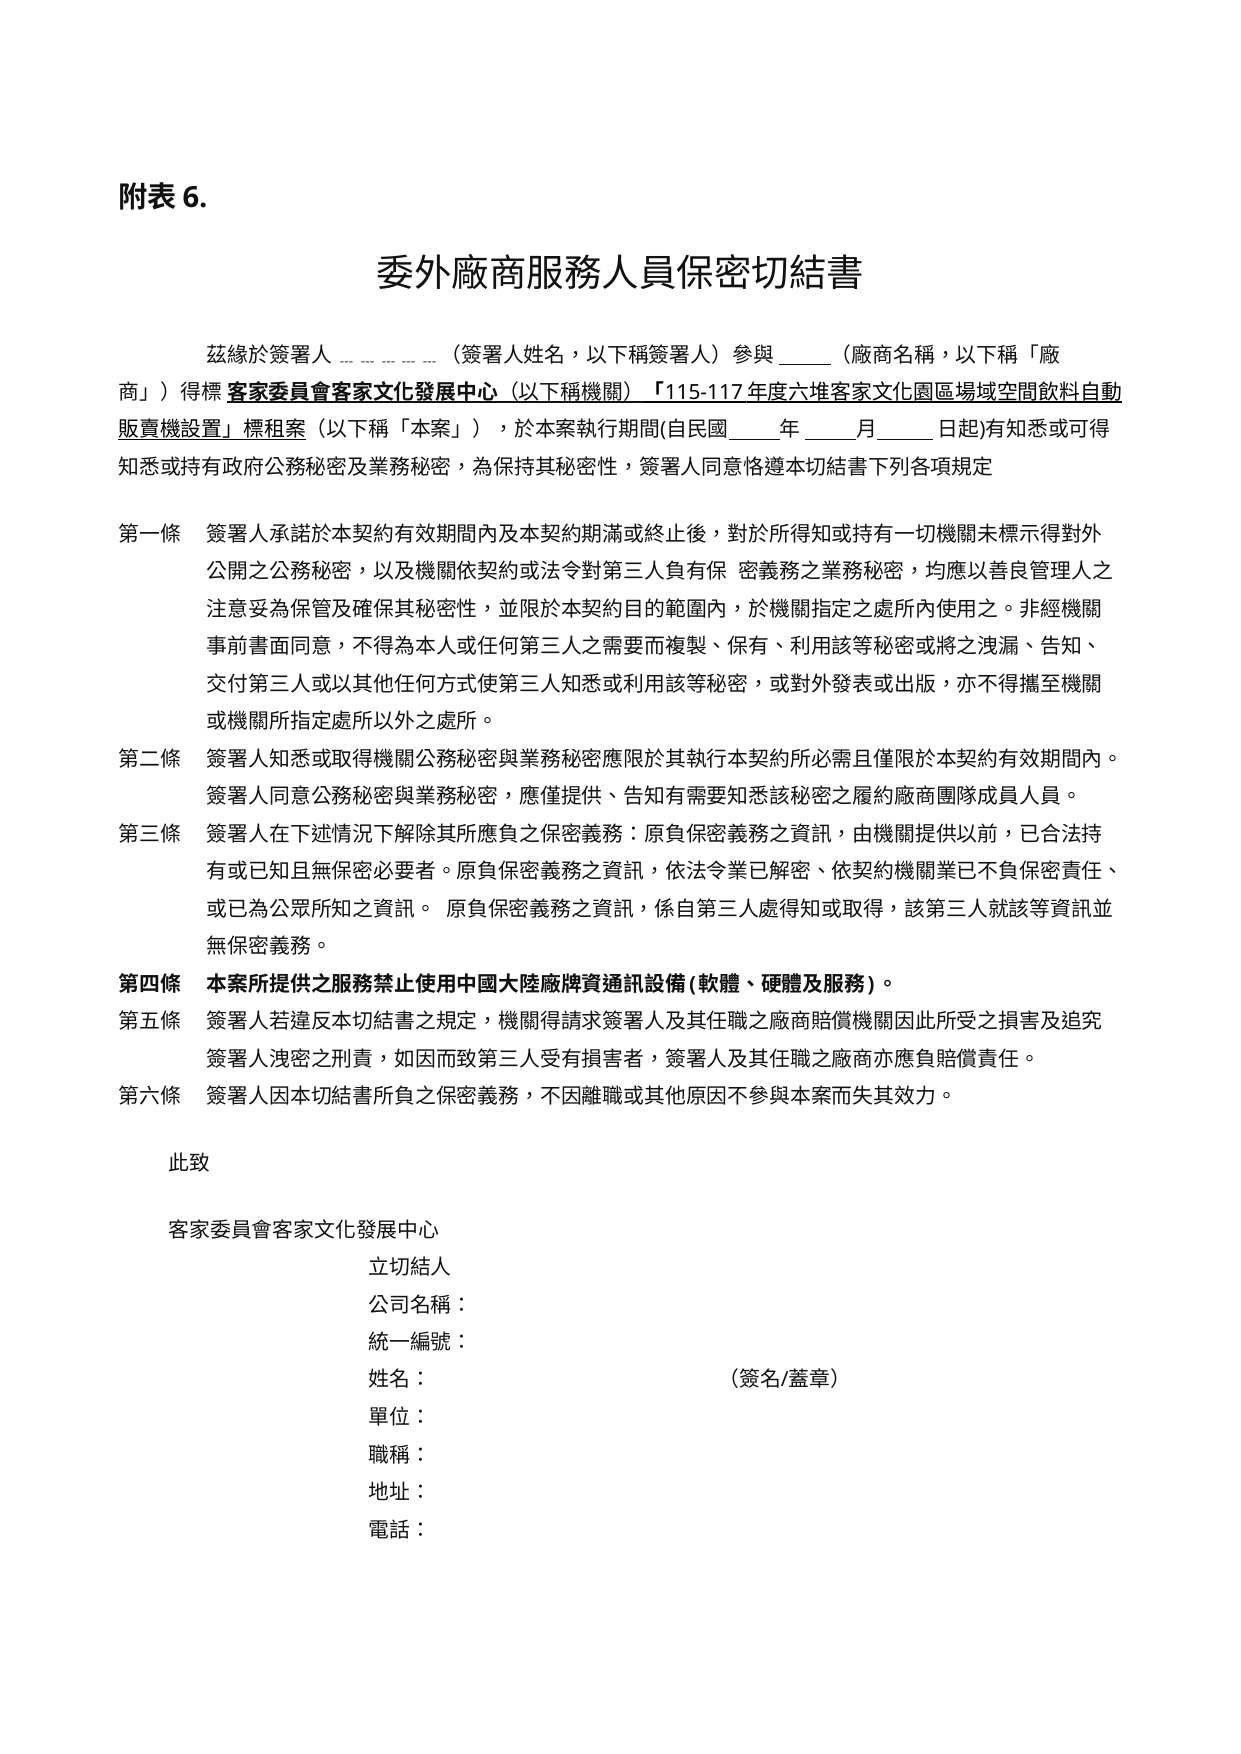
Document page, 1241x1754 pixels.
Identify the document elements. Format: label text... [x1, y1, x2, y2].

text 職稱： [318, 1434, 1122, 1472]
list 本案所提供之服務禁止使用中國大陸廠牌資通訊設備(軟體、硬體及服務)。 [118, 963, 1122, 1001]
text 附表6. [118, 157, 1122, 232]
text 姓名： （簽名/蓋章） [318, 1359, 1122, 1397]
text 電話： [318, 1509, 1122, 1547]
list 簽署人若違反本切結書之規定，機關得請求簽署人及其任職之廠商賠償機關因此所受之損害及追究簽署人洩密之刑責，如因而致第三人受有損害者，簽署人及其任職之廠商亦應負賠償責任。 [118, 1001, 1122, 1076]
text 茲緣於簽署人 ﹍﹍﹍﹍﹍（簽署人姓名，以下稱簽署人）參與 （廠商名稱，以下稱「廠商」）得標 客家委員會客家文化發展中心（以下稱機關）「115-117年度六堆客家文化園區場域空間飲料自動販賣機設置」標租案（以下稱「本案」），於本案執行期間(自民國 年 月 日起)有知悉或可得知悉或持有政府公務秘密及業務秘密，為保持其秘密性，簽署人同意恪遵本切結書下列各項規定 [118, 334, 1122, 484]
text 公司名稱： [318, 1284, 1122, 1322]
text 統一編號： [318, 1322, 1122, 1359]
text 委外廠商服務人員保密切結書 [118, 232, 1122, 307]
text 立切結人 [318, 1247, 1122, 1284]
list 簽署人在下述情況下解除其所應負之保密義務：原負保密義務之資訊，由機關提供以前，已合法持有或已知且無保密必要者。原負保密義務之資訊，依法令業已解密、依契約機關業已不負保密責任、或已為公眾所知之資訊。 原負保密義務之資訊，係自第三人處得知或取得，該第三人就該等資訊並無保密義務。 [118, 813, 1122, 963]
list 簽署人知悉或取得機關公務秘密與業務秘密應限於其執行本契約所必需且僅限於本契約有效期間內。簽署人同意公務秘密與業務秘密，應僅提供、告知有需要知悉該秘密之履約廠商團隊成員人員。 [118, 738, 1122, 813]
text 地址： [318, 1472, 1122, 1509]
list 簽署人承諾於本契約有效期間內及本契約期滿或終止後，對於所得知或持有一切機關未標示得對外公開之公務秘密，以及機關依契約或法令對第三人負有保 密義務之業務秘密，均應以善良管理人之注意妥為保管及確保其秘密性，並限於本契約目的範圍內，於機關指定之處所內使用之。非經機關事前書面同意，不得為本人或任何第三人之需要而複製、保有、利用該等秘密或將之洩漏、告知、交付第三人或以其他任何方式使第三人知悉或利用該等秘密，或對外發表或出版，亦不得攜至機關或機關所指定處所以外之處所。 [118, 513, 1122, 738]
list 簽署人因本切結書所負之保密義務，不因離職或其他原因不參與本案而失其效力。 [118, 1076, 1122, 1113]
text 客家委員會客家文化發展中心 [118, 1209, 1122, 1247]
text 此致 [118, 1142, 1122, 1180]
text 單位： [318, 1397, 1122, 1434]
